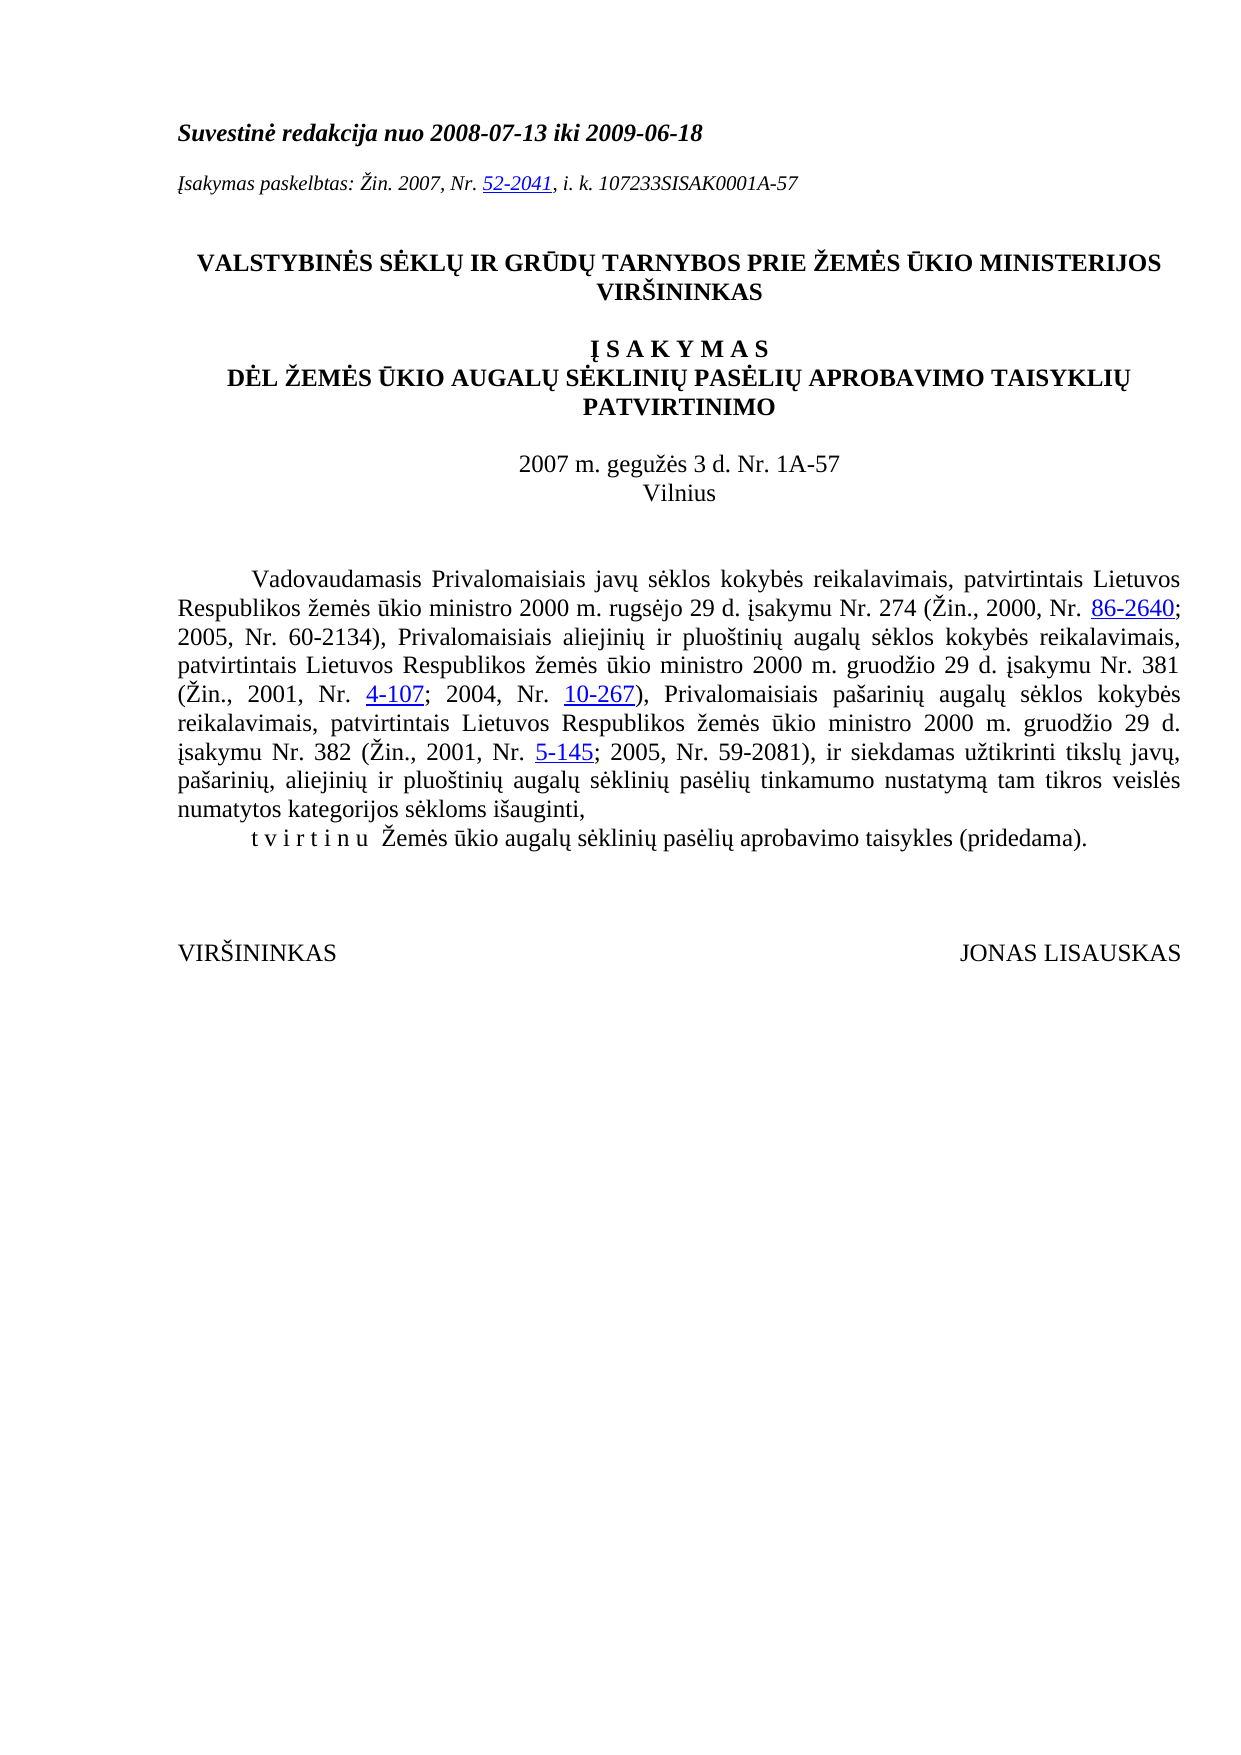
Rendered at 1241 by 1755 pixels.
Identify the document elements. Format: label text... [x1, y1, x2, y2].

text VIRŠININKAS JONAS LISAUSKAS [177, 938, 1181, 967]
text tvirtinu Žemės ūkio augalų sėklinių pasėlių aprobavimo taisykles (pridedama). [177, 823, 1181, 852]
text VALSTYBINĖS SĖKLŲ IR GRŪDŲ TARNYBOS PRIE ŽEMĖS ŪKIO MINISTERIJOS VIRŠININKAS [177, 248, 1181, 305]
text Į S A K Y M A S [177, 334, 1181, 363]
text Vadovaudamasis Privalomaisiais javų sėklos kokybės reikalavimais, patvirtintais Lietuvos Respublikos žemės ūkio ministro 2000 m. rugsėjo 29 d. įsakymu Nr. 274 (Žin., 2000, Nr. 86-2640; 2005, Nr. 60-2134), Privalomaisiais aliejinių ir pluoštinių augalų sėklos kokybės reikalavimais, patvirtintais Lietuvos Respublikos žemės ūkio ministro 2000 m. gruodžio 29 d. įsakymu Nr. 381 (Žin., 2001, Nr. 4-107; 2004, Nr. 10-267), Privalomaisiais pašarinių augalų sėklos kokybės reikalavimais, patvirtintais Lietuvos Respublikos žemės ūkio ministro 2000 m. gruodžio 29 d. įsakymu Nr. 382 (Žin., 2001, Nr. 5-145; 2005, Nr. 59-2081), ir siekdamas užtikrinti tikslų javų, pašarinių, aliejinių ir pluoštinių augalų sėklinių pasėlių tinkamumo nustatymą tam tikros veislės numatytos kategorijos sėkloms išauginti, [177, 564, 1181, 823]
text Suvestinė redakcija nuo 2008-07-13 iki 2009-06-18 [177, 118, 1181, 147]
text DĖL ŽEMĖS ŪKIO AUGALŲ SĖKLINIŲ PASĖLIŲ APROBAVIMO TAISYKLIŲ PATVIRTINIMO [177, 363, 1181, 420]
text Vilnius [177, 478, 1181, 507]
text 2007 m. gegužės 3 d. Nr. 1A-57 [177, 449, 1181, 478]
text Įsakymas paskelbtas: Žin. 2007, Nr. 52-2041, i. k. 107233SISAK0001A-57 [177, 171, 1181, 195]
